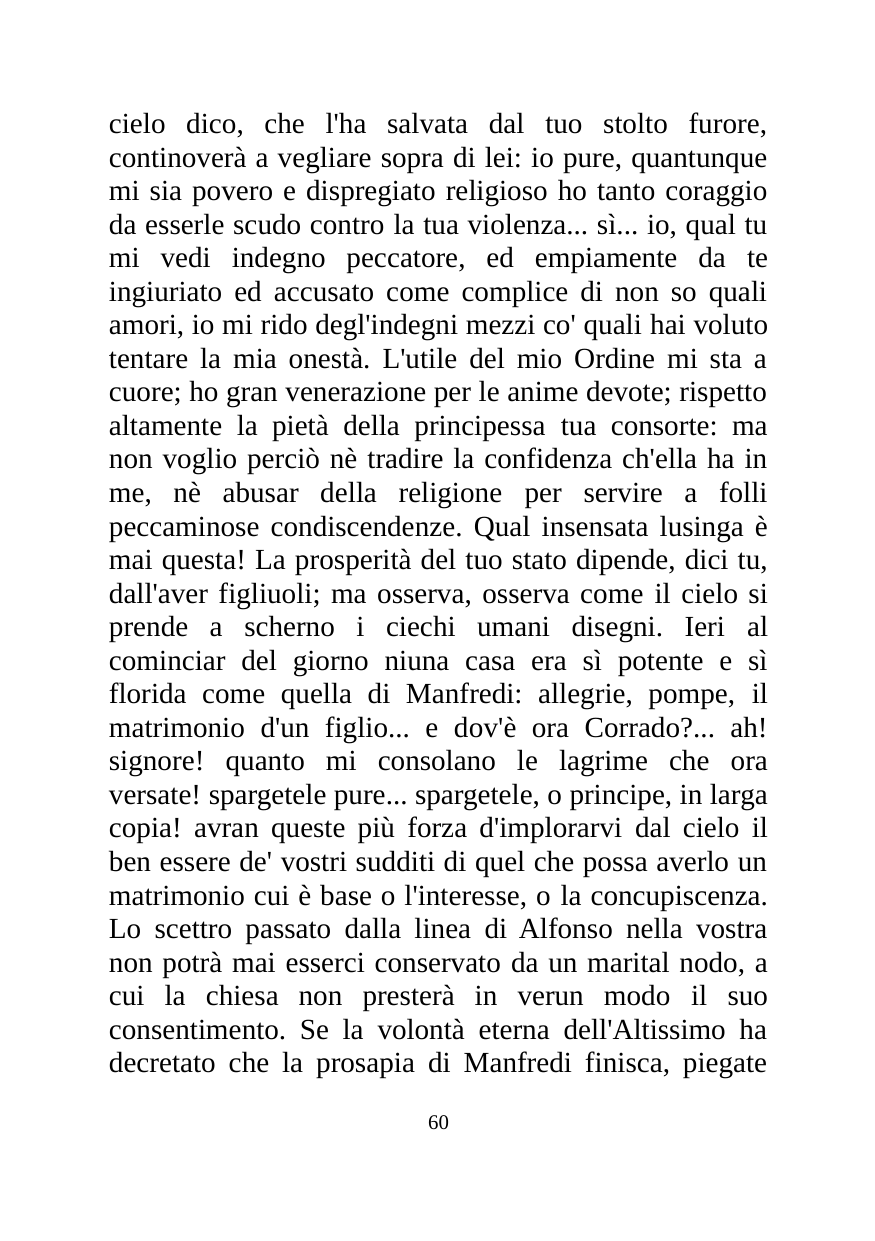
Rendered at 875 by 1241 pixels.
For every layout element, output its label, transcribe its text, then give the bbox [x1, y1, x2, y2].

text cielo dico, che l'ha salvata dal tuo stolto furore, continoverà a vegliare sopra di lei: io pure, quantunque mi sia povero e dispregiato religioso ho tanto coraggio da esserle scudo contro la tua violenza... sì... io, qual tu mi vedi indegno peccatore, ed empiamente da te ingiuriato ed accusato come complice di non so quali amori, io mi rido degl'indegni mezzi co' quali hai voluto tentare la mia onestà. L'utile del mio Ordine mi sta a cuore; ho gran venerazione per le anime devote; rispetto altamente la pietà della principessa tua consorte: ma non voglio perciò nè tradire la confidenza ch'ella ha in me, nè abusar della religione per servire a folli peccaminose condiscendenze. Qual insensata lusinga è mai questa! La prosperità del tuo stato dipende, dici tu, dall'aver figliuoli; ma osserva, osserva come il cielo si prende a scherno i ciechi umani disegni. Ieri al cominciar del giorno niuna casa era sì potente e sì florida come quella di Manfredi: allegrie, pompe, il matrimonio d'un figlio... e dov'è ora Corrado?... ah! signore! quanto mi consolano le lagrime che ora versate! spargetele pure... spargetele, o principe, in larga copia! avran queste più forza d'implorarvi dal cielo il ben essere de' vostri sudditi di quel che possa averlo un matrimonio cui è base o l'interesse, o la concupiscenza. Lo scettro passato dalla linea di Alfonso nella vostra non potrà mai esserci conservato da un marital nodo, a cui la chiesa non presterà in verun modo il suo consentimento. Se la volontà eterna dell'Altissimo ha decretato che la prosapia di Manfredi finisca, piegate [109, 106, 768, 1079]
